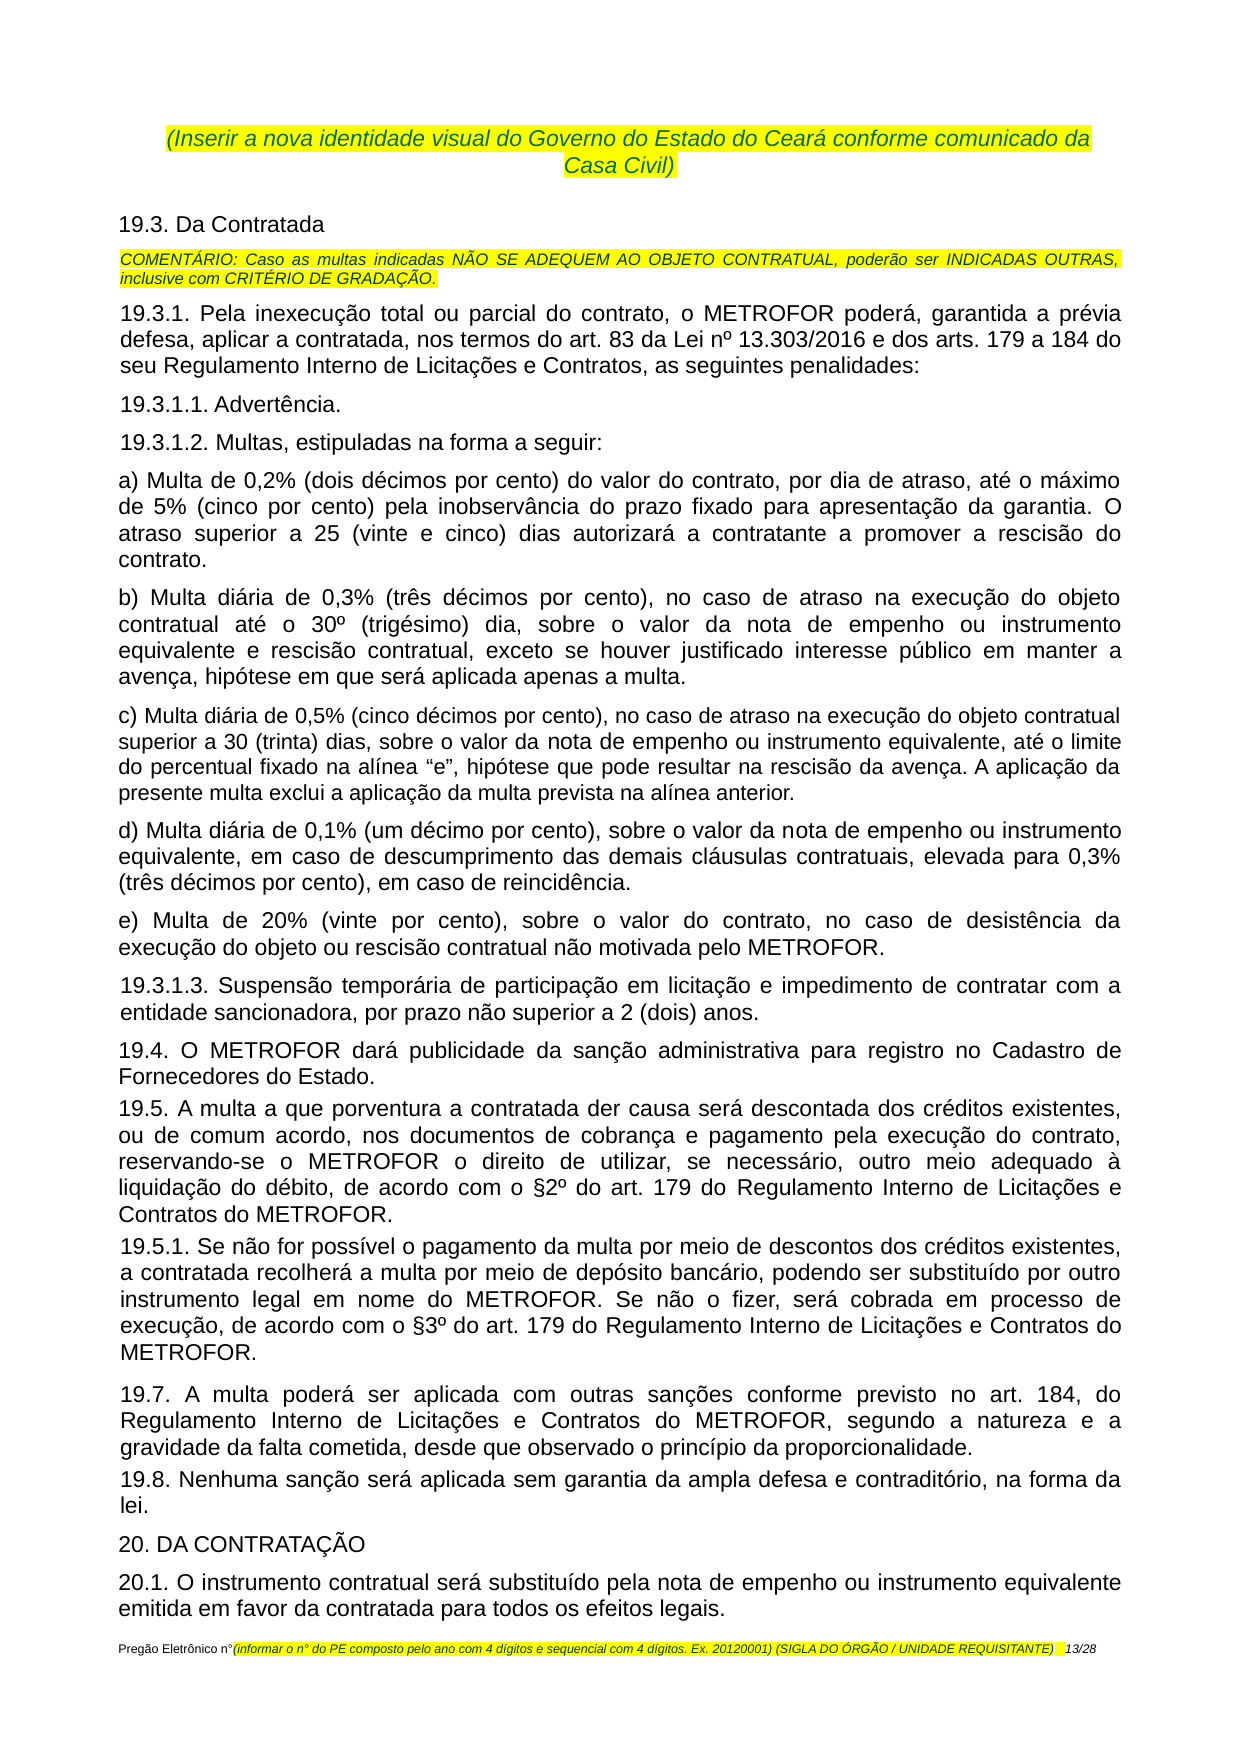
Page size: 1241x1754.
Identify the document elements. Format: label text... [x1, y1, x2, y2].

text COMENTÁRIO: Caso as multas indicadas NÃO SE ADEQUEM AO OBJETO CONTRATUAL, poderão ser INDICADAS OUTRAS, inclusive com CRITÉRIO DE GRADAÇÃO. [120, 249, 1122, 288]
text b) Multa diária de 0,3% (três décimos por cento), no caso de atraso na execução do objeto contratual até o 30º (trigésimo) dia, sobre o valor da nota de empenho ou instrumento equivalente e rescisão contratual, exceto se houver justificado interesse público em manter a avença, hipótese em que será aplicada apenas a multa. [118, 584, 1122, 690]
text 19.7. A multa poderá ser aplicada com outras sanções conforme previsto no art. 184, do Regulamento Interno de Licitações e Contratos do METROFOR, segundo a natureza e a gravidade da falta cometida, desde que observado o princípio da proporcionalidade. [120, 1381, 1122, 1460]
text d) Multa diária de 0,1% (um décimo por cento), sobre o valor da nota de empenho ou instrumento equivalente, em caso de descumprimento das demais cláusulas contratuais, elevada para 0,3% (três décimos por cento), em caso de reincidência. [118, 817, 1122, 896]
text e) Multa de 20% (vinte por cento), sobre o valor do contrato, no caso de desistência da execução do objeto ou rescisão contratual não motivada pelo METROFOR. [118, 907, 1122, 960]
text 20. DA CONTRATAÇÃO [118, 1531, 1122, 1557]
text 19.3. Da Contratada [118, 211, 1122, 237]
text a) Multa de 0,2% (dois décimos por cento) do valor do contrato, por dia de atraso, até o máximo de 5% (cinco por cento) pela inobservância do prazo fixado para apresentação da garantia. O atraso superior a 25 (vinte e cinco) dias autorizará a contratante a promover a rescisão do contrato. [118, 467, 1122, 572]
text 19.8. Nenhuma sanção será aplicada sem garantia da ampla defesa e contraditório, na forma da lei. [120, 1466, 1122, 1519]
text 19.5.1. Se não for possível o pagamento da multa por meio de descontos dos créditos existentes, a contratada recolherá a multa por meio de depósito bancário, podendo ser substituído por outro instrumento legal em nome do METROFOR. Se não o fizer, será cobrada em processo de execução, de acordo com o §3º do art. 179 do Regulamento Interno de Licitações e Contratos do METROFOR. [120, 1233, 1122, 1365]
text 19.3.1. Pela inexecução total ou parcial do contrato, o METROFOR poderá, garantida a prévia defesa, aplicar a contratada, nos termos do art. 83 da Lei nº 13.303/2016 e dos arts. 179 a 184 do seu Regulamento Interno de Licitações e Contratos, as seguintes penalidades: [120, 299, 1122, 379]
text c) Multa diária de 0,5% (cinco décimos por cento), no caso de atraso na execução do objeto contratual superior a 30 (trinta) dias, sobre o valor da nota de empenho ou instrumento equivalente, até o limite do percentual fixado na alínea “e”, hipótese que pode resultar na rescisão da avença. A aplicação da presente multa exclui a aplicação da multa prevista na alínea anterior. [118, 702, 1122, 805]
text 19.5. A multa a que porventura a contratada der causa será descontada dos créditos existentes, ou de comum acordo, nos documentos de cobrança e pagamento pela execução do contrato, reservando-se o METROFOR o direito de utilizar, se necessário, outro meio adequado à liquidação do débito, de acordo com o §2º do art. 179 do Regulamento Interno de Licitações e Contratos do METROFOR. [118, 1095, 1122, 1227]
text 19.3.1.3. Suspensão temporária de participação em licitação e impedimento de contratar com a entidade sancionadora, por prazo não superior a 2 (dois) anos. [120, 972, 1122, 1025]
text 19.4. O METROFOR dará publicidade da sanção administrativa para registro no Cadastro de Fornecedores do Estado. [118, 1037, 1122, 1089]
text 19.3.1.1. Advertência. [120, 391, 1122, 417]
text 20.1. O instrumento contratual será substituído pela nota de empenho ou instrumento equivalente emitida em favor da contratada para todos os efeitos legais. [118, 1569, 1122, 1622]
text 19.3.1.2. Multas, estipuladas na forma a seguir: [120, 429, 1122, 455]
